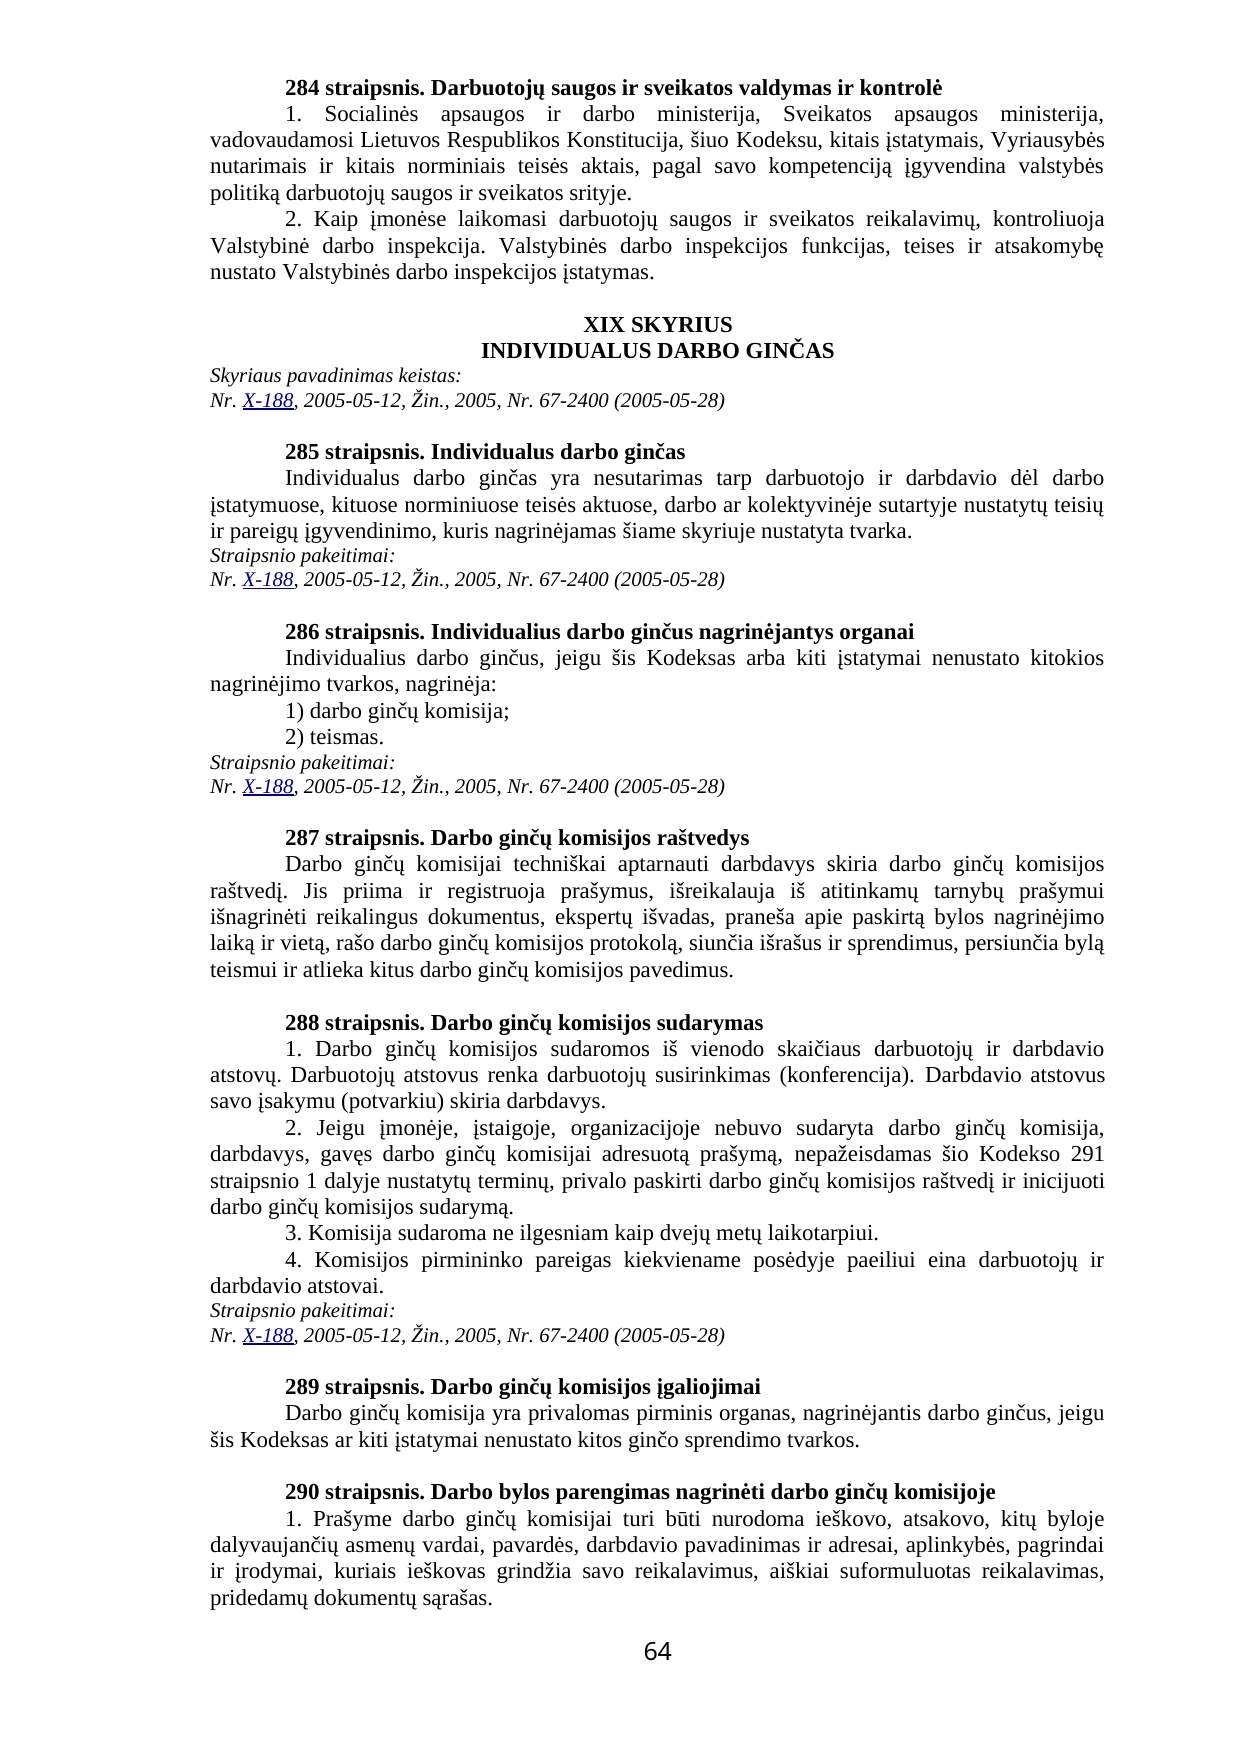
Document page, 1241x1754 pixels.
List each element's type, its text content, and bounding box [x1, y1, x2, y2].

text 1. Socialinės apsaugos ir darbo ministerija, Sveikatos apsaugos ministerija, vadovaudamosi Lietuvos Respublikos Konstitucija, šiuo kodeksu, kitais įstatymais, Vyriausybės nutarimais ir kitais norminiais teisės aktais, pagal savo kompetenciją įgyvendina valstybės politiką darbuotojų saugos ir sveikatos srityje. [210, 100, 1106, 205]
text 290 straipsnis. Darbo bylos parengimas nagrinėti darbo ginčų komisijoje [210, 1478, 1106, 1505]
text Skyriaus pavadinimas keistas: [210, 363, 1106, 387]
text Straipsnio pakeitimai: [210, 543, 1106, 567]
text 1. Darbo ginčų komisijos sudaromos iš vienodo skaičiaus darbuotojų ir darbdavio atstovų. Darbuotojų atstovus renka darbuotojų susirinkimas (konferencija). Darbdavio atstovus savo įsakymu (potvarkiu) skiria darbdavys. [210, 1035, 1106, 1114]
text 285 straipsnis. Individualus darbo ginčas [210, 438, 1106, 464]
text Nr. X-188, 2005-05-12, Žin., 2005, Nr. 67-2400 (2005-05-28) [210, 774, 1106, 798]
text XIX SKYRIUS [210, 311, 1106, 337]
text Nr. X-188, 2005-05-12, Žin., 2005, Nr. 67-2400 (2005-05-28) [210, 567, 1106, 591]
text Darbo ginčų komisijai techniškai aptarnauti darbdavys skiria darbo ginčų komisijos raštvedį. Jis priima ir registruoja prašymus, išreikalauja iš atitinkamų tarnybų prašymui išnagrinėti reikalingus dokumentus, ekspertų išvadas, praneša apie paskirtą bylos nagrinėjimo laiką ir vietą, rašo darbo ginčų komisijos protokolą, siunčia išrašus ir sprendimus, persiunčia bylą teismui ir atlieka kitus darbo ginčų komisijos pavedimus. [210, 850, 1106, 982]
text 288 straipsnis. Darbo ginčų komisijos sudarymas [210, 1008, 1106, 1035]
text 2. Kaip įmonėse laikomasi darbuotojų saugos ir sveikatos reikalavimų, kontroliuoja Valstybinė darbo inspekcija. Valstybinės darbo inspekcijos funkcijas, teises ir atsakomybę nustato valstybinės darbo inspekcijos įstatymas. [210, 205, 1106, 284]
text INDIVIDUALUS DARBO GINČAS [210, 337, 1106, 363]
text 1. Prašyme darbo ginčų komisijai turi būti nurodoma ieškovo, atsakovo, kitų byloje dalyvaujančių asmenų vardai, pavardės, darbdavio pavadinimas ir adresai, aplinkybės, pagrindai ir įrodymai, kuriais ieškovas grindžia savo reikalavimus, aiškiai suformuluotas reikalavimas, pridedamų dokumentų sąrašas. [210, 1505, 1106, 1610]
text 3. Komisija sudaroma ne ilgesniam kaip dvejų metų laikotarpiui. [210, 1219, 1106, 1246]
text Individualus darbo ginčas yra nesutarimas tarp darbuotojo ir darbdavio dėl darbo įstatymuose, kituose norminiuose teisės aktuose, darbo ar kolektyvinėje sutartyje nustatytų teisių ir pareigų įgyvendinimo, kuris nagrinėjamas šiame skyriuje nustatyta tvarka. [210, 464, 1106, 543]
text 2. Jeigu įmonėje, įstaigoje, organizacijoje nebuvo sudaryta darbo ginčų komisija, darbdavys, gavęs darbo ginčų komisijai adresuotą prašymą, nepažeisdamas šio Kodekso 291 straipsnio 1 dalyje nustatytų terminų, privalo paskirti darbo ginčų komisijos raštvedį ir inicijuoti darbo ginčų komisijos sudarymą. [210, 1114, 1106, 1219]
text 287 straipsnis. Darbo ginčų komisijos raštvedys [210, 824, 1106, 850]
text Darbo ginčų komisija yra privalomas pirminis organas, nagrinėjantis darbo ginčus, jeigu šis Kodeksas ar kiti įstatymai nenustato kitos ginčo sprendimo tvarkos. [210, 1399, 1106, 1452]
text Nr. X-188, 2005-05-12, Žin., 2005, Nr. 67-2400 (2005-05-28) [210, 387, 1106, 412]
text 284 straipsnis. Darbuotojų saugos ir sveikatos valdymas ir kontrolė [210, 73, 1106, 100]
text 1) darbo ginčų komisija; [210, 697, 1106, 723]
text 286 straipsnis. Individualius darbo ginčus nagrinėjantys organai [210, 618, 1106, 644]
text Individualius darbo ginčus, jeigu šis Kodeksas arba kiti įstatymai nenustato kitokios nagrinėjimo tvarkos, nagrinėja: [210, 644, 1106, 697]
text 2) teismas. [210, 723, 1106, 749]
text Nr. X-188, 2005-05-12, Žin., 2005, Nr. 67-2400 (2005-05-28) [210, 1322, 1106, 1347]
text Straipsnio pakeitimai: [210, 749, 1106, 774]
text 4. Komisijos pirmininko pareigas kiekviename posėdyje paeiliui eina darbuotojų ir darbdavio atstovai. [210, 1246, 1106, 1298]
text 289 straipsnis. Darbo ginčų komisijos įgaliojimai [210, 1373, 1106, 1399]
text Straipsnio pakeitimai: [210, 1298, 1106, 1322]
